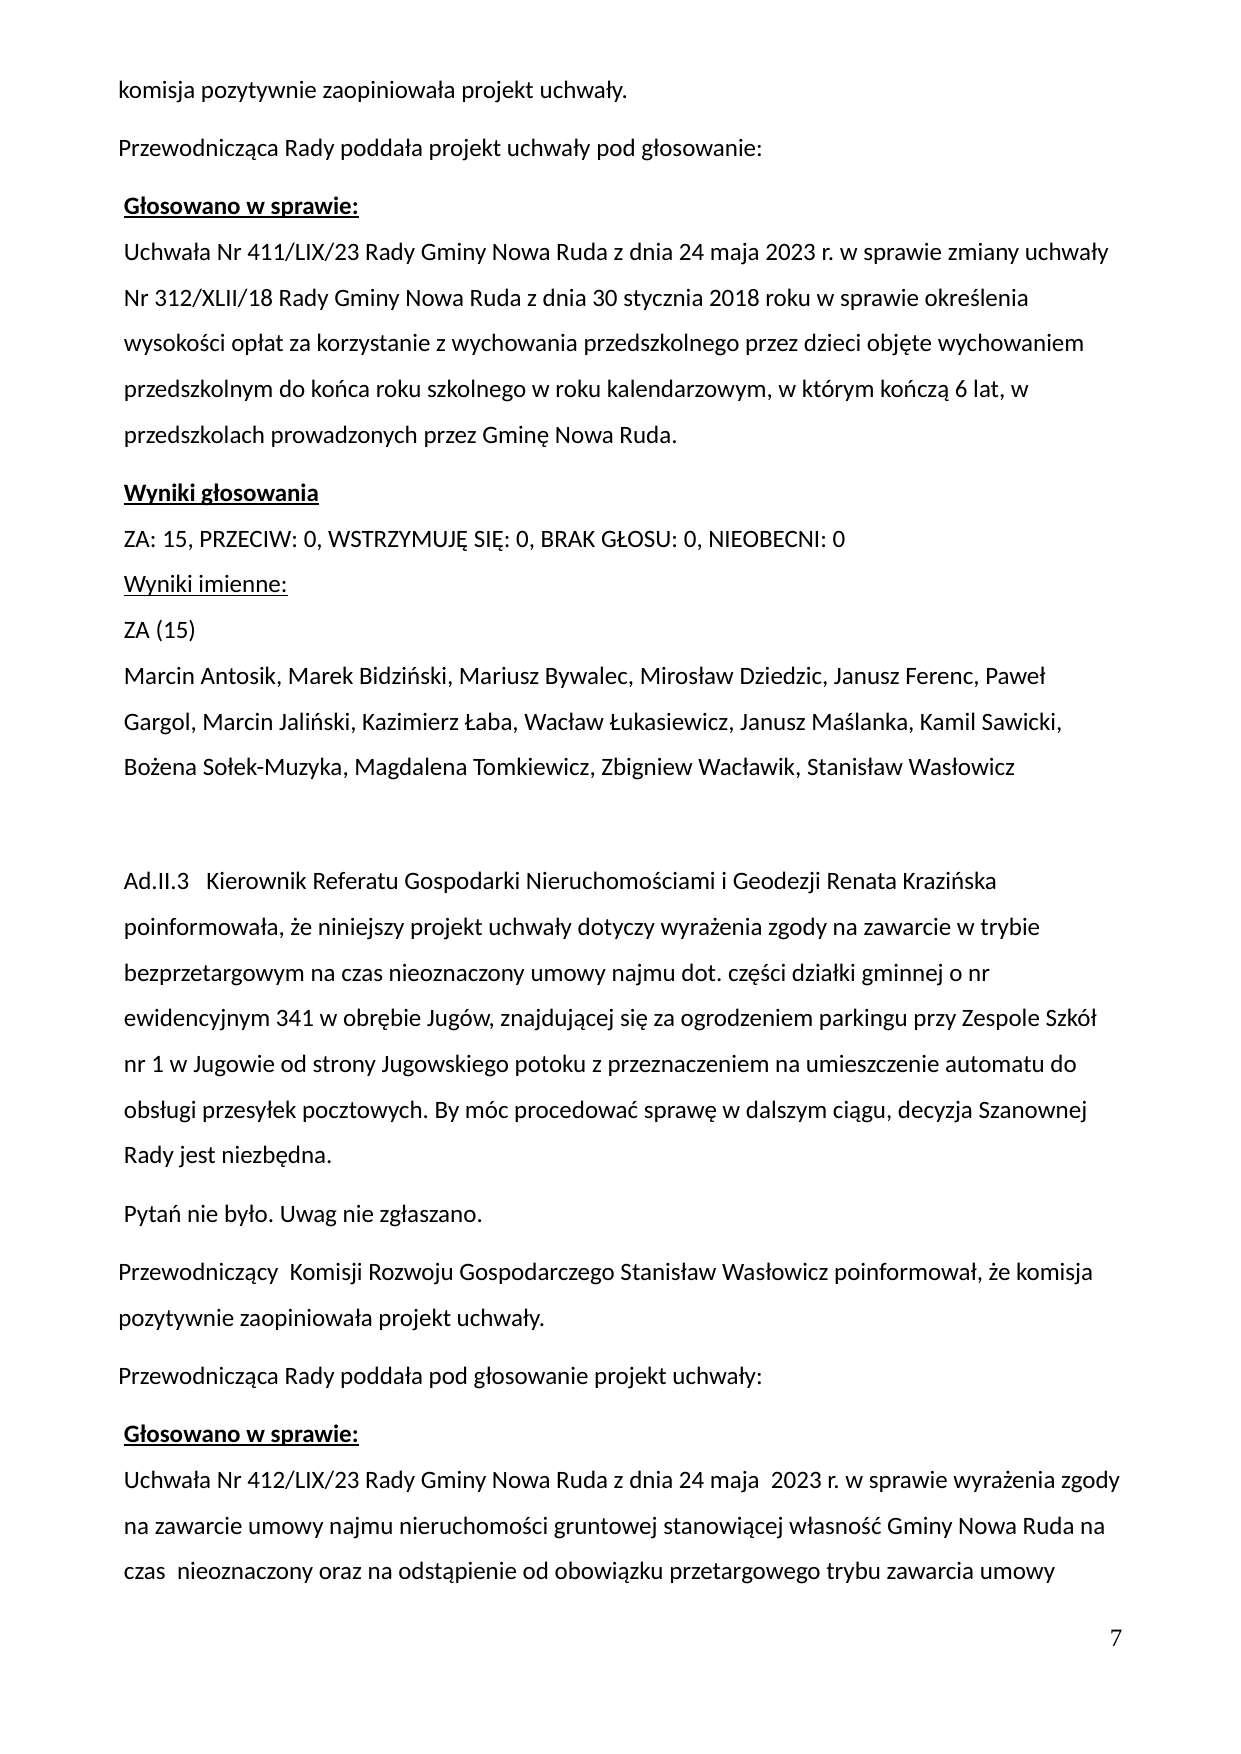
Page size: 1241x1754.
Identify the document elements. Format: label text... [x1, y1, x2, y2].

list Głosowano w sprawie: Uchwała Nr 411/LIX/23 Rady Gminy Nowa Ruda z dnia 24 maja 2023 r. w sprawie zmiany uchwały Nr 312/XLII/18 Rady Gminy Nowa Ruda z dnia 30 stycznia 2018 roku w sprawie określenia wysokości opłat za korzystanie z wychowania przedszkolnego przez dzieci objęte wychowaniem przedszkolnym do końca roku szkolnego w roku kalendarzowym, w którym kończą 6 lat, w przedszkolach prowadzonych przez Gminę Nowa Ruda. [124, 190, 1122, 449]
list Głosowano w sprawie: Uchwała Nr 412/LIX/23 Rady Gminy Nowa Ruda z dnia 24 maja 2023 r. w sprawie wyrażenia zgody na zawarcie umowy najmu nieruchomości gruntowej stanowiącej własność Gminy Nowa Ruda na czas nieoznaczony oraz na odstąpienie od obowiązku przetargowego trybu zawarcia umowy [124, 1418, 1122, 1586]
list Wyniki głosowania ZA: 15, PRZECIW: 0, WSTRZYMUJĘ SIĘ: 0, BRAK GŁOSU: 0, NIEOBECNI: 0 Wyniki imienne: ZA (15) Marcin Antosik, Marek Bidziński, Mariusz Bywalec, Mirosław Dziedzic, Janusz Ferenc, Paweł Gargol, Marcin Jaliński, Kazimierz Łaba, Wacław Łukasiewicz, Janusz Maślanka, Kamil Sawicki, Bożena Sołek-Muzyka, Magdalena Tomkiewicz, Zbigniew Wacławik, Stanisław Wasłowicz [124, 477, 1122, 782]
list Przewodnicząca Rady poddała projekt uchwały pod głosowanie: [118, 132, 1122, 162]
text Przewodniczący Komisji Rozwoju Gospodarczego Stanisław Wasłowicz poinformował, że komisja pozytywnie zaopiniowała projekt uchwały. [118, 1256, 1122, 1332]
text komisja pozytywnie zaopiniowała projekt uchwały. [118, 74, 1122, 104]
list Pytań nie było. Uwag nie zgłaszano. [124, 1198, 1122, 1228]
text Przewodnicząca Rady poddała pod głosowanie projekt uchwały: [118, 1360, 1122, 1391]
list Ad.II.3 Kierownik Referatu Gospodarki Nieruchomościami i Geodezji Renata Krazińska poinformowała, że niniejszy projekt uchwały dotyczy wyrażenia zgody na zawarcie w trybie bezprzetargowym na czas nieoznaczony umowy najmu dot. części działki gminnej o nr ewidencyjnym 341 w obrębie Jugów, znajdującej się za ogrodzeniem parkingu przy Zespole Szkół nr 1 w Jugowie od strony Jugowskiego potoku z przeznaczeniem na umieszczenie automatu do obsługi przesyłek pocztowych. By móc procedować sprawę w dalszym ciągu, decyzja Szanownej Rady jest niezbędna. [124, 865, 1122, 1170]
